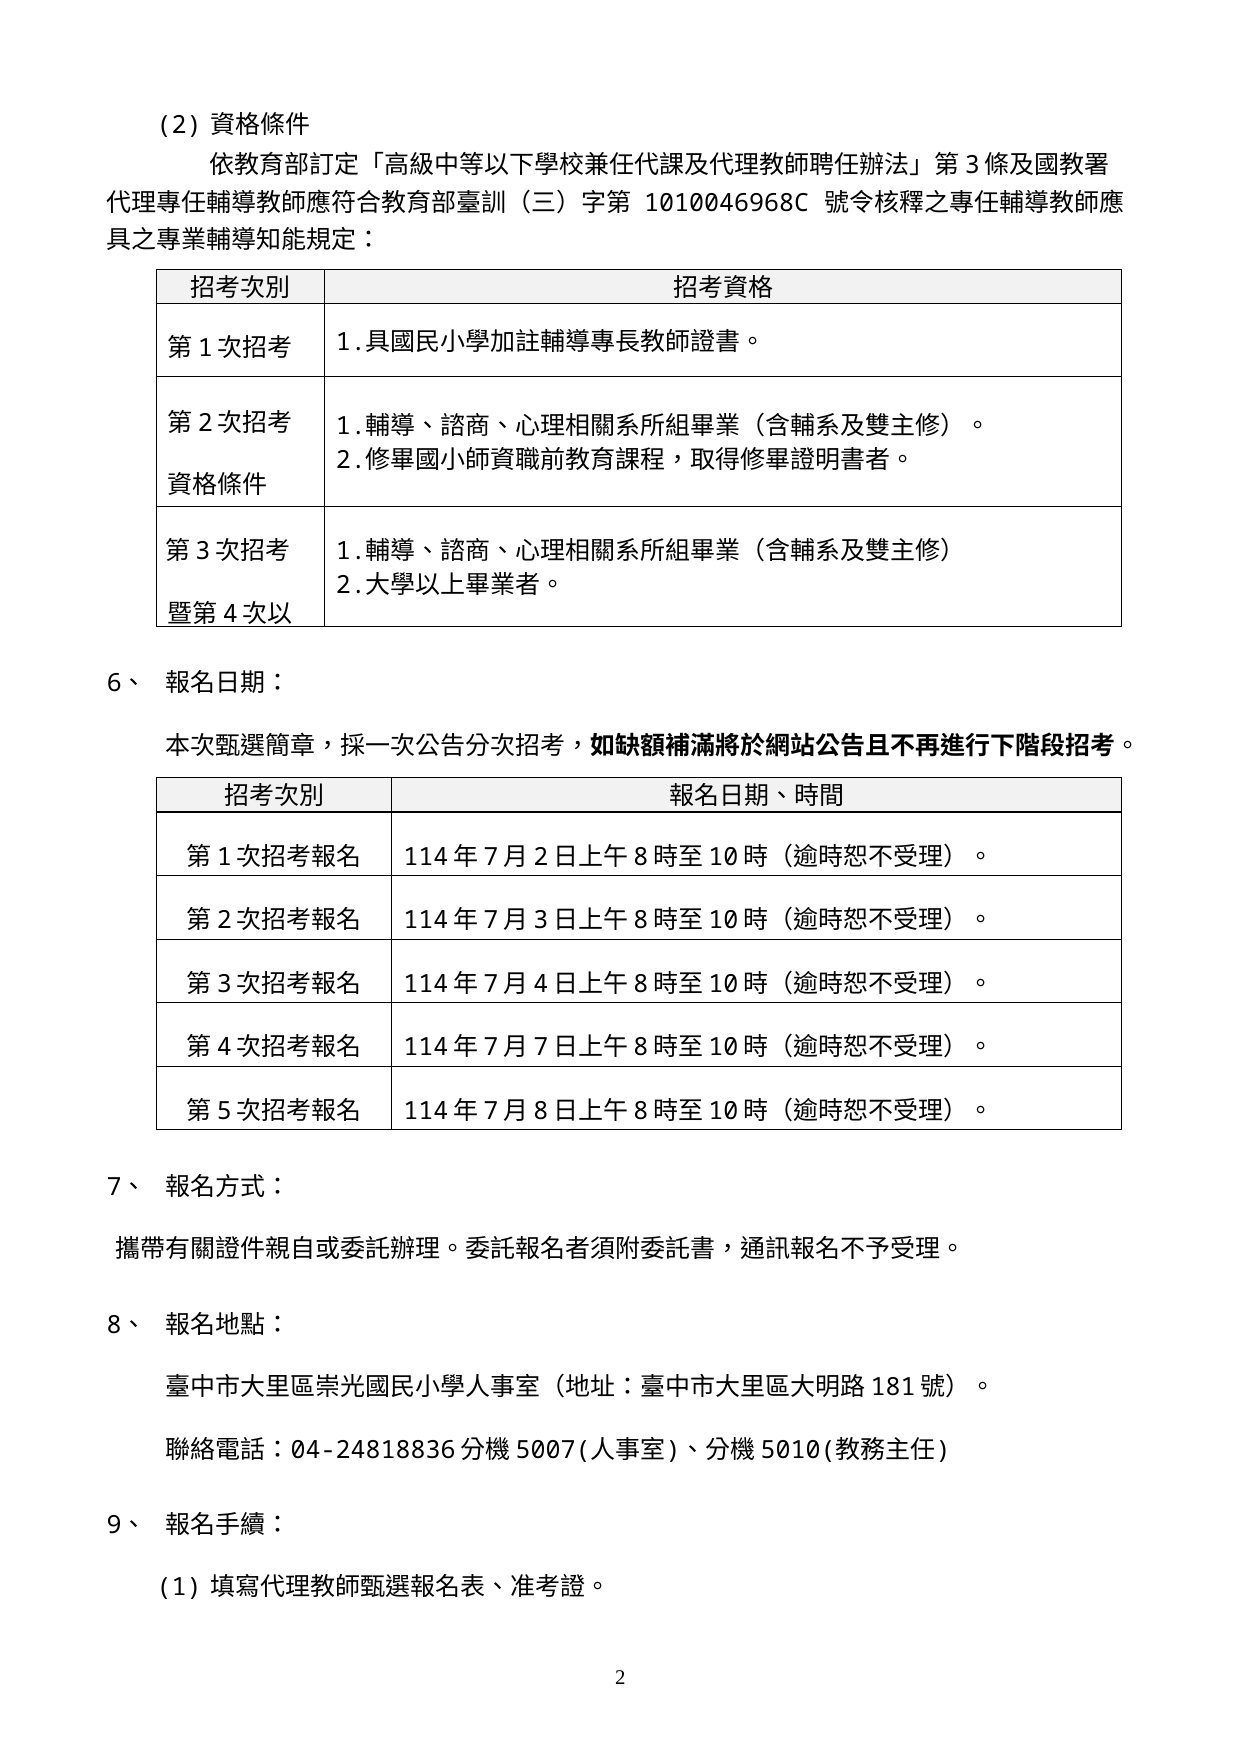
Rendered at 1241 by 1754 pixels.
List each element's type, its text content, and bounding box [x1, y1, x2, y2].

text 攜帶有關證件親自或委託辦理。委託報名者須附委託書，通訊報名不予受理。 [106, 1205, 1134, 1268]
table_cell 第2次招考 資格條件 [157, 377, 324, 506]
list 填寫代理教師甄選報名表、准考證。 [156, 1543, 1134, 1606]
list 資格條件 [156, 81, 1134, 143]
table_cell 114年7月3日上午8時至10時（逾時恕不受理）。 [392, 876, 1121, 938]
table_cell 1.具國民小學加註輔導專長教師證書。 [325, 304, 1121, 376]
table_cell 114年7月7日上午8時至10時（逾時恕不受理）。 [392, 1003, 1121, 1066]
table_cell 第1次招考 資格條件 [157, 304, 324, 376]
table_cell 第2次招考報名 [157, 876, 391, 938]
table_header 報名日期、時間 [392, 778, 1121, 811]
text 依教育部訂定「高級中等以下學校兼任代課及代理教師聘任辦法」第3條及國教署代理專任輔導教師應符合教育部臺訓（三）字第 1010046968C 號令核釋之專任輔導教師應具之專業輔導知能規定： [106, 143, 1134, 256]
list 報名方式： [106, 1143, 1134, 1205]
table_header 招考次別 [157, 778, 391, 811]
list 報名手續： [106, 1481, 1134, 1543]
table_cell 第5次招考報名 [157, 1067, 391, 1129]
table_cell 第3次招考報名 [157, 940, 391, 1002]
table_cell 1.輔導、諮商、心理相關系所組畢業（含輔系及雙主修） 2.大學以上畢業者。 [325, 507, 1121, 626]
table_cell 第4次招考報名 [157, 1003, 391, 1066]
text 本次甄選簡章，採一次公告分次招考，如缺額補滿將於網站公告且不再進行下階段招考。 [165, 702, 1134, 764]
table_cell 114年7月8日上午8時至10時（逾時恕不受理）。 [392, 1067, 1121, 1129]
table_header 招考次別 [157, 270, 324, 303]
table_cell 114年7月4日上午8時至10時（逾時恕不受理）。 [392, 940, 1121, 1002]
table_cell 第1次招考報名 [157, 813, 391, 875]
text 臺中市大里區崇光國民小學人事室（地址：臺中市大里區大明路181號）。 [156, 1343, 1134, 1406]
table_header 招考資格 [325, 270, 1121, 303]
table_cell 1.輔導、諮商、心理相關系所組畢業（含輔系及雙主修）。 2.修畢國小師資職前教育課程，取得修畢證明書者。 [325, 377, 1121, 506]
list 報名日期： [107, 639, 1134, 702]
list 報名地點： [106, 1281, 1134, 1343]
table_cell 第3次招考暨第4次以後招考資格條件 [157, 507, 324, 626]
text 聯絡電話：04-24818836分機5007(人事室)、分機5010(教務主任) [156, 1406, 1134, 1468]
table_cell 114年7月2日上午8時至10時（逾時恕不受理）。 [392, 813, 1121, 875]
